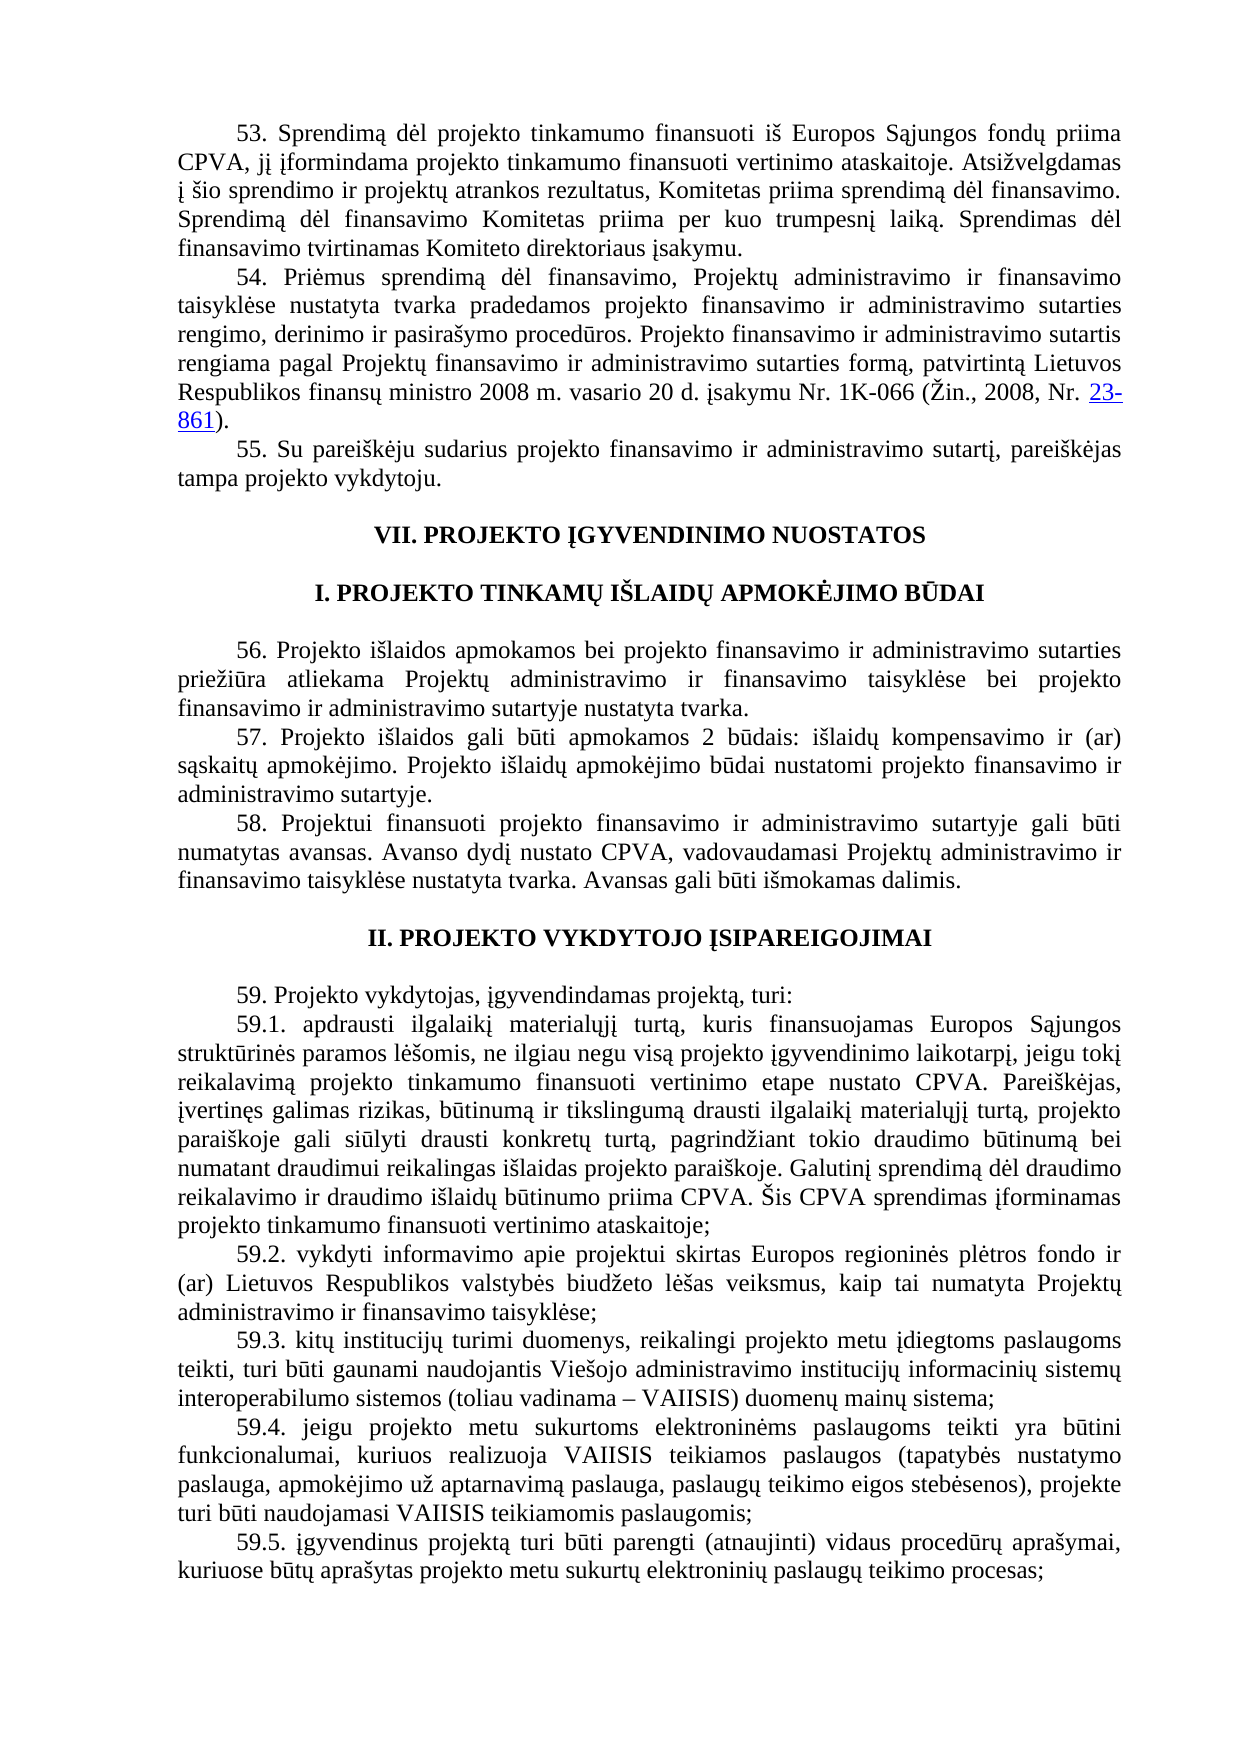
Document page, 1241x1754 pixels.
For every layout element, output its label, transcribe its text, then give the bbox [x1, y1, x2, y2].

text 59.1. apdrausti ilgalaikį materialųjį turtą, kuris finansuojamas Europos Sąjungos struktūrinės paramos lėšomis, ne ilgiau negu visą projekto įgyvendinimo laikotarpį, jeigu tokį reikalavimą projekto tinkamumo finansuoti vertinimo etape nustato CPVA. Pareiškėjas, įvertinęs galimas rizikas, būtinumą ir tikslingumą drausti ilgalaikį materialųjį turtą, projekto paraiškoje gali siūlyti drausti konkretų turtą, pagrindžiant tokio draudimo būtinumą bei numatant draudimui reikalingas išlaidas projekto paraiškoje. Galutinį sprendimą dėl draudimo reikalavimo ir draudimo išlaidų būtinumo priima CPVA. Šis CPVA sprendimas įforminamas projekto tinkamumo finansuoti vertinimo ataskaitoje; [177, 1009, 1122, 1239]
text 54. Priėmus sprendimą dėl finansavimo, Projektų administravimo ir finansavimo taisyklėse nustatyta tvarka pradedamos projekto finansavimo ir administravimo sutarties rengimo, derinimo ir pasirašymo procedūros. Projekto finansavimo ir administravimo sutartis rengiama pagal Projektų finansavimo ir administravimo sutarties formą, patvirtintą Lietuvos Respublikos finansų ministro 2008 m. vasario 20 d. įsakymu Nr. 1K-066 (Žin., 2008, Nr. 23-861). [177, 262, 1122, 434]
text VII. PROJEKTO ĮGYVENDINIMO NUOSTATOS [177, 521, 1122, 549]
text 59.2. vykdyti informavimo apie projektui skirtas Europos regioninės plėtros fondo ir (ar) Lietuvos Respublikos valstybės biudžeto lėšas veiksmus, kaip tai numatyta Projektų administravimo ir finansavimo taisyklėse; [177, 1239, 1122, 1326]
text 59. Projekto vykdytojas, įgyvendindamas projektą, turi: [177, 981, 1122, 1009]
text 56. Projekto išlaidos apmokamos bei projekto finansavimo ir administravimo sutarties priežiūra atliekama Projektų administravimo ir finansavimo taisyklėse bei projekto finansavimo ir administravimo sutartyje nustatyta tvarka. [177, 636, 1122, 722]
text 53. Sprendimą dėl projekto tinkamumo finansuoti iš Europos Sąjungos fondų priima CPVA, jį įformindama projekto tinkamumo finansuoti vertinimo ataskaitoje. Atsižvelgdamas į šio sprendimo ir projektų atrankos rezultatus, Komitetas priima sprendimą dėl finansavimo. Sprendimą dėl finansavimo Komitetas priima per kuo trumpesnį laiką. Sprendimas dėl finansavimo tvirtinamas Komiteto direktoriaus įsakymu. [177, 118, 1122, 262]
text II. PROJEKTO VYKDYTOJO ĮSIPAREIGOJIMAI [177, 923, 1122, 952]
text 59.5. įgyvendinus projektą turi būti parengti (atnaujinti) vidaus procedūrų aprašymai, kuriuose būtų aprašytas projekto metu sukurtų elektroninių paslaugų teikimo procesas; [177, 1527, 1122, 1584]
text 57. Projekto išlaidos gali būti apmokamos 2 būdais: išlaidų kompensavimo ir (ar) sąskaitų apmokėjimo. Projekto išlaidų apmokėjimo būdai nustatomi projekto finansavimo ir administravimo sutartyje. [177, 722, 1122, 808]
text 59.4. jeigu projekto metu sukurtoms elektroninėms paslaugoms teikti yra būtini funkcionalumai, kuriuos realizuoja VAIISIS teikiamos paslaugos (tapatybės nustatymo paslauga, apmokėjimo už aptarnavimą paslauga, paslaugų teikimo eigos stebėsenos), projekte turi būti naudojamasi VAIISIS teikiamomis paslaugomis; [177, 1412, 1122, 1527]
text I. PROJEKTO TINKAMŲ IŠLAIDŲ APMOKĖJIMO BŪDAI [177, 578, 1122, 607]
text 59.3. kitų institucijų turimi duomenys, reikalingi projekto metu įdiegtoms paslaugoms teikti, turi būti gaunami naudojantis Viešojo administravimo institucijų informacinių sistemų interoperabilumo sistemos (toliau vadinama – VAIISIS) duomenų mainų sistema; [177, 1326, 1122, 1412]
text 58. Projektui finansuoti projekto finansavimo ir administravimo sutartyje gali būti numatytas avansas. Avanso dydį nustato CPVA, vadovaudamasi Projektų administravimo ir finansavimo taisyklėse nustatyta tvarka. Avansas gali būti išmokamas dalimis. [177, 808, 1122, 894]
text 55. Su pareiškėju sudarius projekto finansavimo ir administravimo sutartį, pareiškėjas tampa projekto vykdytoju. [177, 434, 1122, 492]
